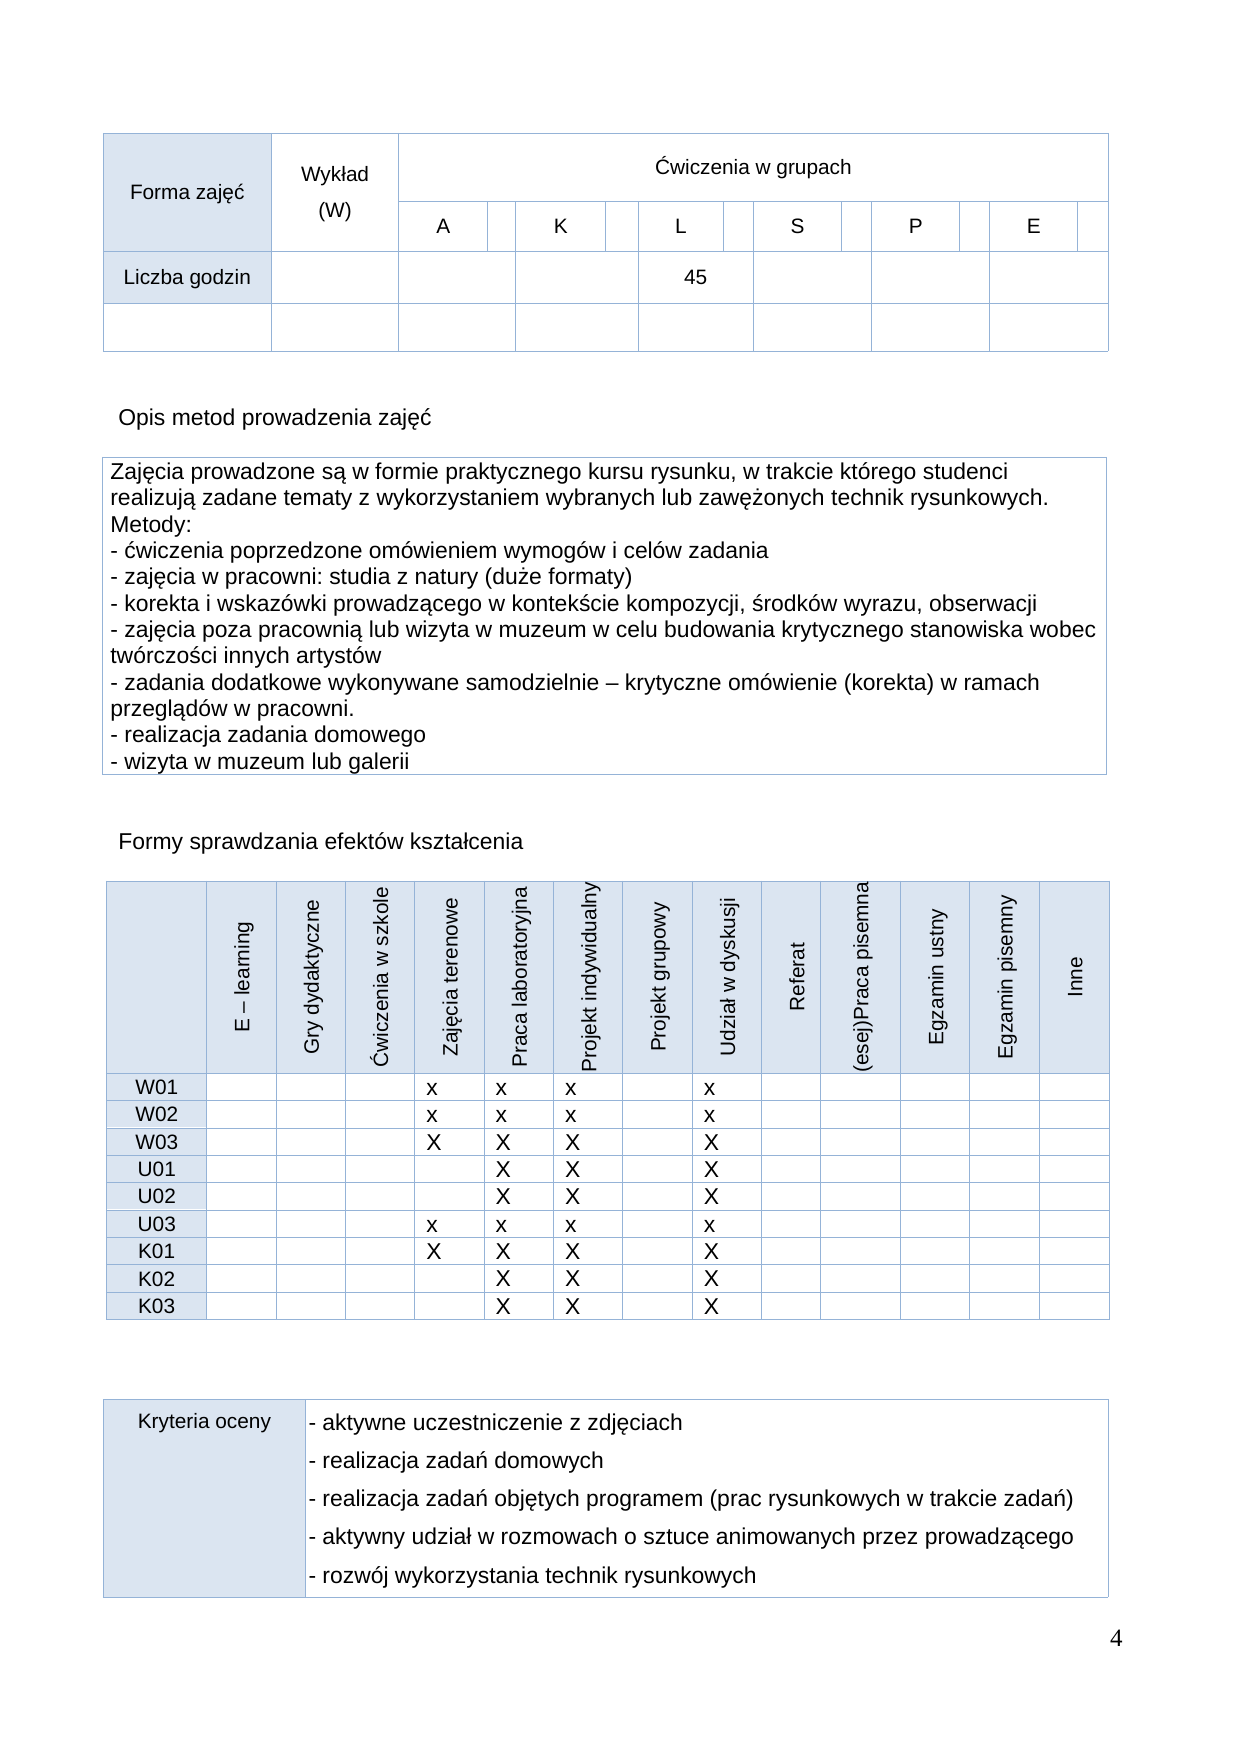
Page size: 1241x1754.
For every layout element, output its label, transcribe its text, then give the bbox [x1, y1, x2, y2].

table_cell [901, 1101, 969, 1127]
table_cell [516, 252, 638, 303]
table_cell X [693, 1129, 761, 1155]
table_cell [277, 1265, 345, 1292]
table_cell [762, 1211, 820, 1237]
table_cell [1040, 1129, 1109, 1155]
table_cell [207, 1265, 276, 1292]
table_header Inne [1040, 882, 1109, 1073]
table_cell [970, 1293, 1039, 1319]
table_cell x [554, 1074, 622, 1100]
table_header Egzamin ustny [901, 882, 969, 1073]
table_cell X [693, 1265, 761, 1292]
table_cell [821, 1129, 900, 1155]
table_cell K [516, 202, 605, 251]
table_cell [207, 1238, 276, 1264]
table_cell W02 [107, 1101, 206, 1127]
table_cell [207, 1293, 276, 1319]
table_cell [1040, 1265, 1109, 1292]
table_cell X [415, 1238, 484, 1264]
table_cell [970, 1211, 1039, 1237]
table_cell A [399, 202, 487, 251]
table_cell [623, 1156, 692, 1182]
table_cell [724, 202, 753, 251]
table_cell x [693, 1074, 761, 1100]
table_cell [821, 1074, 900, 1100]
table_cell [1040, 1183, 1109, 1209]
table_header Zajęcia prowadzone są w formie praktycznego kursu rysunku, w trakcie którego studenci realizują zadane tematy z wykorzystaniem wybranych lub zawężonych technik rysunkowych. Metody: - ćwiczenia poprzedzone omówieniem wymogów i celów zadania - zajęcia w pracowni: studia z natury (duże formaty) - korekta i wskazówki prowadzącego w kontekście kompozycji, środków wyrazu, obserwacji - zajęcia poza pracownią lub wizyta w muzeum w celu budowania krytycznego stanowiska wobec twórczości innych artystów - zadania dodatkowe wykonywane samodzielnie – krytyczne omówienie (korekta) w ramach przeglądów w pracowni. - realizacja zadania domowego - wizyta w muzeum lub galerii [103, 458, 1106, 774]
table_cell E [990, 202, 1077, 251]
table_cell [821, 1101, 900, 1127]
table_cell X [485, 1183, 553, 1209]
table_cell [277, 1156, 345, 1182]
table_cell [277, 1129, 345, 1155]
table_cell X [485, 1156, 553, 1182]
table_header Kryteria oceny [104, 1400, 305, 1597]
table_cell [901, 1293, 969, 1319]
table_cell Forma zajęć [104, 134, 271, 251]
table_cell [623, 1129, 692, 1155]
table_header Referat [762, 882, 820, 1073]
table_cell [970, 1101, 1039, 1127]
table_cell [277, 1238, 345, 1264]
table_cell [415, 1156, 484, 1182]
table_cell [415, 1293, 484, 1319]
table_cell X [693, 1293, 761, 1319]
table_cell [623, 1293, 692, 1319]
table_cell [901, 1129, 969, 1155]
table_cell [606, 202, 638, 251]
table_cell [762, 1183, 820, 1209]
table_cell [970, 1129, 1039, 1155]
table_cell [277, 1183, 345, 1209]
table_cell [623, 1211, 692, 1237]
table_cell [970, 1238, 1039, 1264]
table_cell X [554, 1293, 622, 1319]
table_cell [207, 1074, 276, 1100]
table_cell [272, 304, 398, 351]
table_cell [821, 1238, 900, 1264]
table_cell Ćwiczenia w grupach [399, 134, 1108, 201]
table_cell [762, 1101, 820, 1127]
text Formy sprawdzania efektów kształcenia [118, 828, 1122, 854]
table_cell [762, 1156, 820, 1182]
table_cell [1040, 1101, 1109, 1127]
table_cell x [485, 1074, 553, 1100]
table_cell K01 [107, 1238, 206, 1264]
table_cell [346, 1265, 414, 1292]
table_cell [207, 1211, 276, 1237]
table_header [107, 882, 206, 1073]
table_cell [901, 1238, 969, 1264]
table_cell [901, 1211, 969, 1237]
table_cell [623, 1074, 692, 1100]
table_cell [623, 1238, 692, 1264]
table_cell [754, 252, 871, 303]
table_cell [277, 1211, 345, 1237]
table_cell [207, 1129, 276, 1155]
table_header Udział w dyskusji [693, 882, 761, 1073]
table_cell L [639, 202, 723, 251]
table_cell P [872, 202, 959, 251]
table_cell [754, 304, 871, 351]
table_cell x [693, 1101, 761, 1127]
table_cell [104, 304, 271, 351]
table_cell X [485, 1129, 553, 1155]
table_cell [1078, 202, 1108, 251]
table_cell [346, 1074, 414, 1100]
table_cell [639, 304, 753, 351]
table_cell [970, 1074, 1039, 1100]
table_cell [990, 304, 1108, 351]
table_cell [762, 1129, 820, 1155]
table_cell [207, 1101, 276, 1127]
table_cell [872, 304, 989, 351]
table_cell [623, 1101, 692, 1127]
table_cell [272, 252, 398, 303]
table_cell K03 [107, 1293, 206, 1319]
table_cell [960, 202, 989, 251]
table_cell [1040, 1211, 1109, 1237]
table_cell [970, 1183, 1039, 1209]
table_cell [415, 1183, 484, 1209]
table_cell [821, 1156, 900, 1182]
table_cell [872, 252, 989, 303]
table_cell [821, 1293, 900, 1319]
table_cell X [485, 1293, 553, 1319]
table_cell [1040, 1074, 1109, 1100]
table_cell 45 [639, 252, 753, 303]
table_cell x [415, 1101, 484, 1127]
table_cell [821, 1265, 900, 1292]
table_cell U03 [107, 1211, 206, 1237]
table_cell [901, 1265, 969, 1292]
text Opis metod prowadzenia zajęć [118, 404, 1122, 430]
table_cell X [554, 1265, 622, 1292]
table_cell W03 [107, 1129, 206, 1155]
table_cell [346, 1183, 414, 1209]
table_cell K02 [107, 1265, 206, 1292]
table_cell [346, 1156, 414, 1182]
table_cell [901, 1183, 969, 1209]
table_cell [842, 202, 871, 251]
table_cell X [554, 1183, 622, 1209]
table_header Ćwiczenia w szkole [346, 882, 414, 1073]
table_cell [399, 304, 515, 351]
table_cell X [693, 1183, 761, 1209]
table_header E – learning [207, 882, 276, 1073]
table_cell x [554, 1211, 622, 1237]
table_cell [415, 1265, 484, 1292]
table_cell [1040, 1238, 1109, 1264]
table_cell X [554, 1129, 622, 1155]
table_cell x [554, 1101, 622, 1127]
table_cell [762, 1238, 820, 1264]
table_cell [346, 1211, 414, 1237]
table_cell [1040, 1293, 1109, 1319]
table_header Praca laboratoryjna [485, 882, 553, 1073]
table_cell [399, 252, 515, 303]
table_cell [762, 1074, 820, 1100]
table_cell X [554, 1238, 622, 1264]
table_header Praca pisemna (esej) [821, 882, 900, 1073]
table_cell W01 [107, 1074, 206, 1100]
table_cell [970, 1265, 1039, 1292]
table_header - aktywne uczestniczenie z zdjęciach - realizacja zadań domowych - realizacja zadań objętych programem (prac rysunkowych w trakcie zadań) - aktywny udział w rozmowach o sztuce animowanych przez prowadzącego - rozwój wykorzystania technik rysunkowych [306, 1400, 1108, 1597]
table_cell [207, 1183, 276, 1209]
table_cell [346, 1238, 414, 1264]
table_cell X [554, 1156, 622, 1182]
table_header Gry dydaktyczne [277, 882, 345, 1073]
table_cell [623, 1265, 692, 1292]
table_cell U02 [107, 1183, 206, 1209]
table_cell [901, 1074, 969, 1100]
table_cell [990, 252, 1108, 303]
table_header Projekt grupowy [623, 882, 692, 1073]
table_cell Wykład (W) [272, 134, 398, 251]
table_header Zajęcia terenowe [415, 882, 484, 1073]
table_cell X [693, 1156, 761, 1182]
table_cell U01 [107, 1156, 206, 1182]
table_cell [488, 202, 515, 251]
table_cell X [485, 1265, 553, 1292]
table_cell [623, 1183, 692, 1209]
table_cell [821, 1211, 900, 1237]
table_cell Liczba godzin [104, 252, 271, 303]
table_cell x [693, 1211, 761, 1237]
table_cell [970, 1156, 1039, 1182]
table_cell [277, 1101, 345, 1127]
table_cell x [415, 1211, 484, 1237]
table_cell [346, 1101, 414, 1127]
table_cell x [415, 1074, 484, 1100]
table_header Egzamin pisemny [970, 882, 1039, 1073]
table_cell [277, 1293, 345, 1319]
table_cell [901, 1156, 969, 1182]
table_cell X [485, 1238, 553, 1264]
table_cell [1040, 1156, 1109, 1182]
table_cell X [693, 1238, 761, 1264]
table_cell S [754, 202, 841, 251]
table_cell [346, 1293, 414, 1319]
table_cell [762, 1293, 820, 1319]
table_cell [516, 304, 638, 351]
table_cell X [415, 1129, 484, 1155]
table_cell x [485, 1101, 553, 1127]
table_header Projekt indywidualny [554, 882, 622, 1073]
table_cell x [485, 1211, 553, 1237]
table_cell [277, 1074, 345, 1100]
table_cell [762, 1265, 820, 1292]
table_cell [207, 1156, 276, 1182]
table_cell [821, 1183, 900, 1209]
table_cell [346, 1129, 414, 1155]
